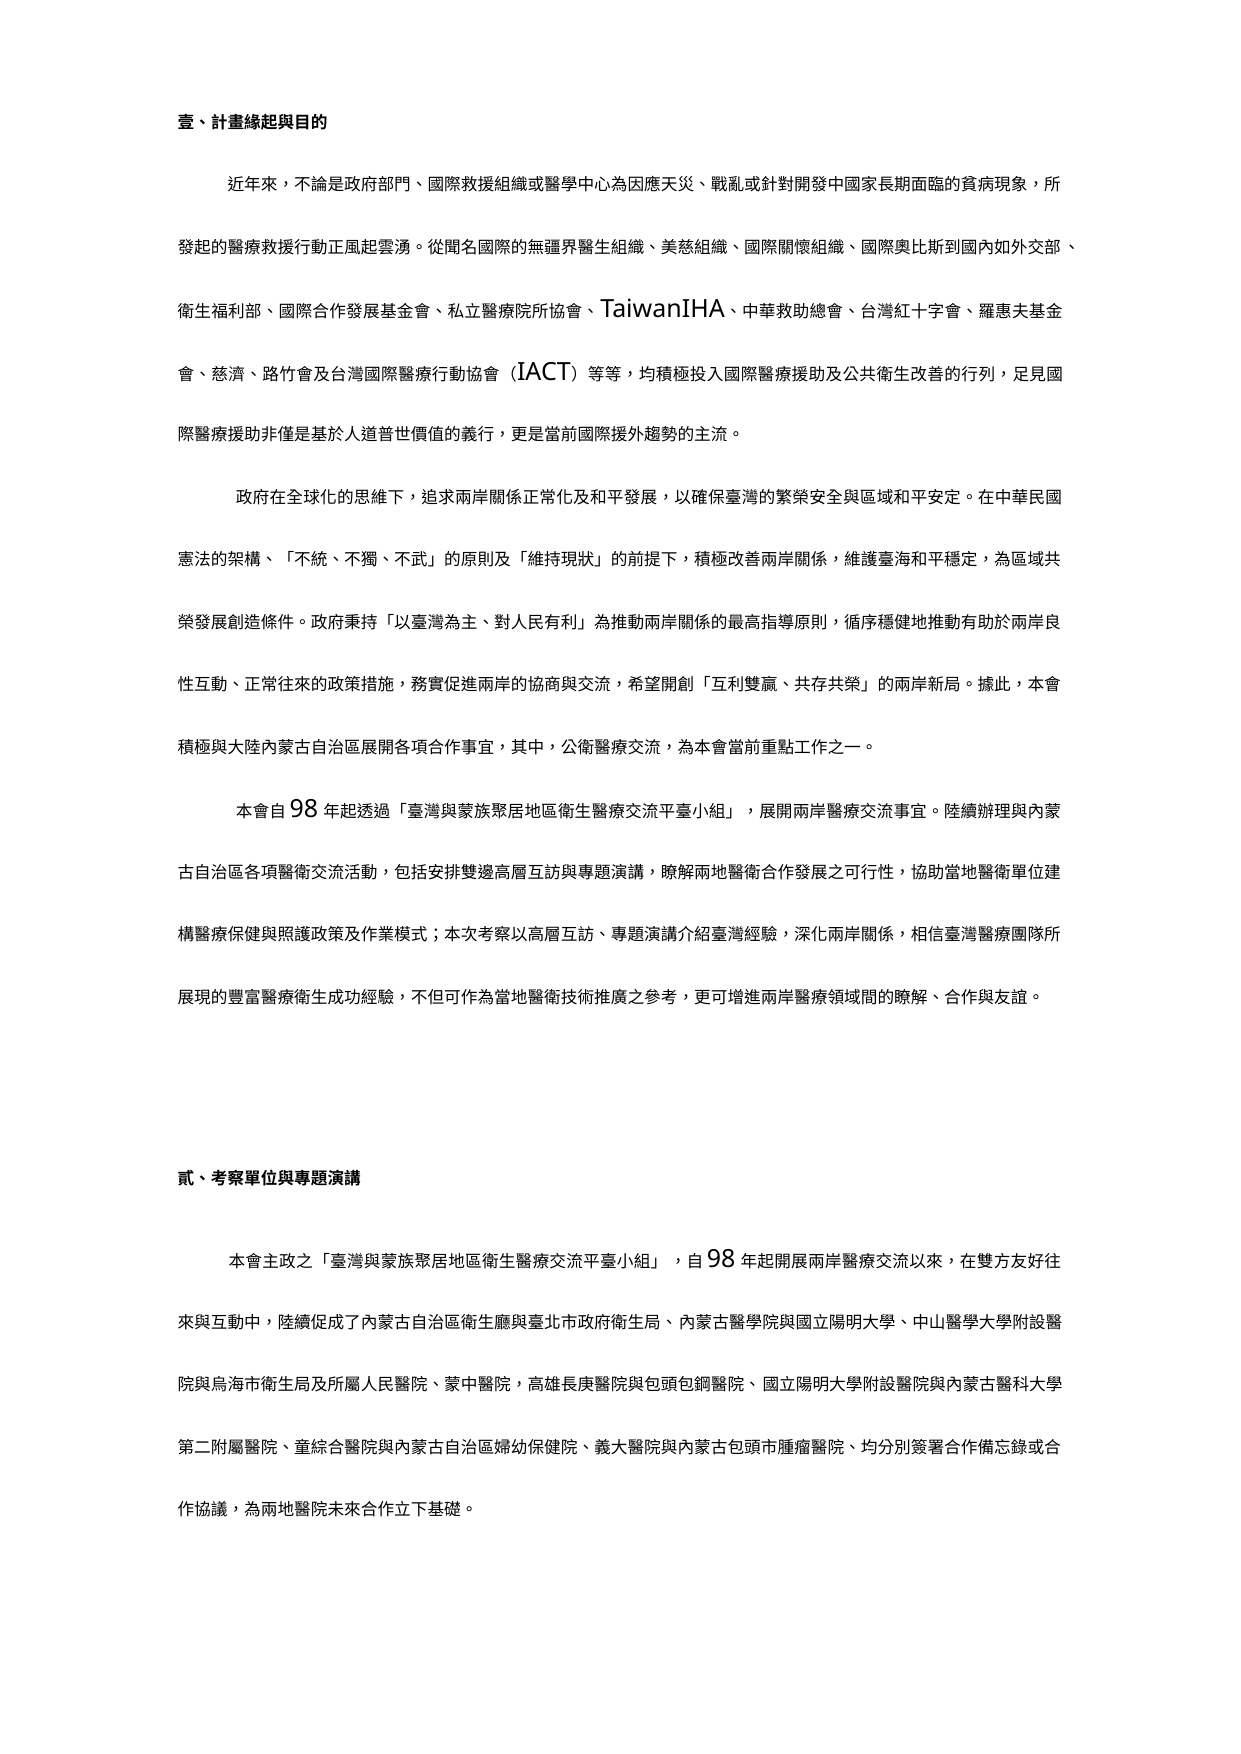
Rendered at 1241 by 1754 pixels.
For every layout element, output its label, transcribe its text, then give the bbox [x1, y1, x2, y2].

text 政府在全球化的思維下，追求兩岸關係正常化及和平發展，以確保臺灣的繁榮安全與區域和平安定。在中華民國憲法的架構、「不統、不獨、不武」的原則及「維持現狀」的前提下，積極改善兩岸關係，維護臺海和平穩定，為區域共榮發展創造條件。政府秉持「以臺灣為主、對人民有利」為推動兩岸關係的最高指導原則，循序穩健地推動有助於兩岸良性互動、正常往來的政策措施，務實促進兩岸的協商與交流，希望開創「互利雙贏、共存共榮」的兩岸新局。據此，本會積極與大陸內蒙古自治區展開各項合作事宜，其中，公衛醫療交流，為本會當前重點工作之一。 [177, 464, 1063, 777]
text 貳、考察單位與專題演講 [177, 1146, 1063, 1208]
text 壹、計畫緣起與目的 [177, 89, 1063, 152]
text 近年來，不論是政府部門、國際救援組織或醫學中心為因應天災、戰亂或針對開發中國家長期面臨的貧病現象，所發起的醫療救援行動正風起雲湧。從聞名國際的無疆界醫生組織、美慈組織、國際關懷組織、國際奧比斯到國內如外交部、衛生福利部、國際合作發展基金會、私立醫療院所協會、TaiwanIHA、中華救助總會、台灣紅十字會、羅惠夫基金會、慈濟、路竹會及台灣國際醫療行動協會（IACT）等等，均積極投入國際醫療援助及公共衛生改善的行列，足見國際醫療援助非僅是基於人道普世價值的義行，更是當前國際援外趨勢的主流。 [177, 152, 1063, 464]
text 本會自98年起透過「臺灣與蒙族聚居地區衛生醫療交流平臺小組」，展開兩岸醫療交流事宜。陸續辦理與內蒙古自治區各項醫衛交流活動，包括安排雙邊高層互訪與專題演講，瞭解兩地醫衛合作發展之可行性，協助當地醫衛單位建構醫療保健與照護政策及作業模式；本次考察以高層互訪、專題演講介紹臺灣經驗，深化兩岸關係，相信臺灣醫療團隊所展現的豐富醫療衛生成功經驗，不但可作為當地醫衛技術推廣之參考，更可增進兩岸醫療領域間的瞭解、合作與友誼。 [177, 777, 1063, 1027]
text 本會主政之「臺灣與蒙族聚居地區衛生醫療交流平臺小組」，自98年起開展兩岸醫療交流以來，在雙方友好往來與互動中，陸續促成了內蒙古自治區衛生廳與臺北市政府衛生局、內蒙古醫學院與國立陽明大學、中山醫學大學附設醫院與烏海市衛生局及所屬人民醫院、蒙中醫院，高雄長庚醫院與包頭包鋼醫院、國立陽明大學附設醫院與內蒙古醫科大學第二附屬醫院、童綜合醫院與內蒙古自治區婦幼保健院、義大醫院與內蒙古包頭市腫瘤醫院、均分別簽署合作備忘錄或合作協議，為兩地醫院未來合作立下基礎。 [177, 1227, 1063, 1539]
